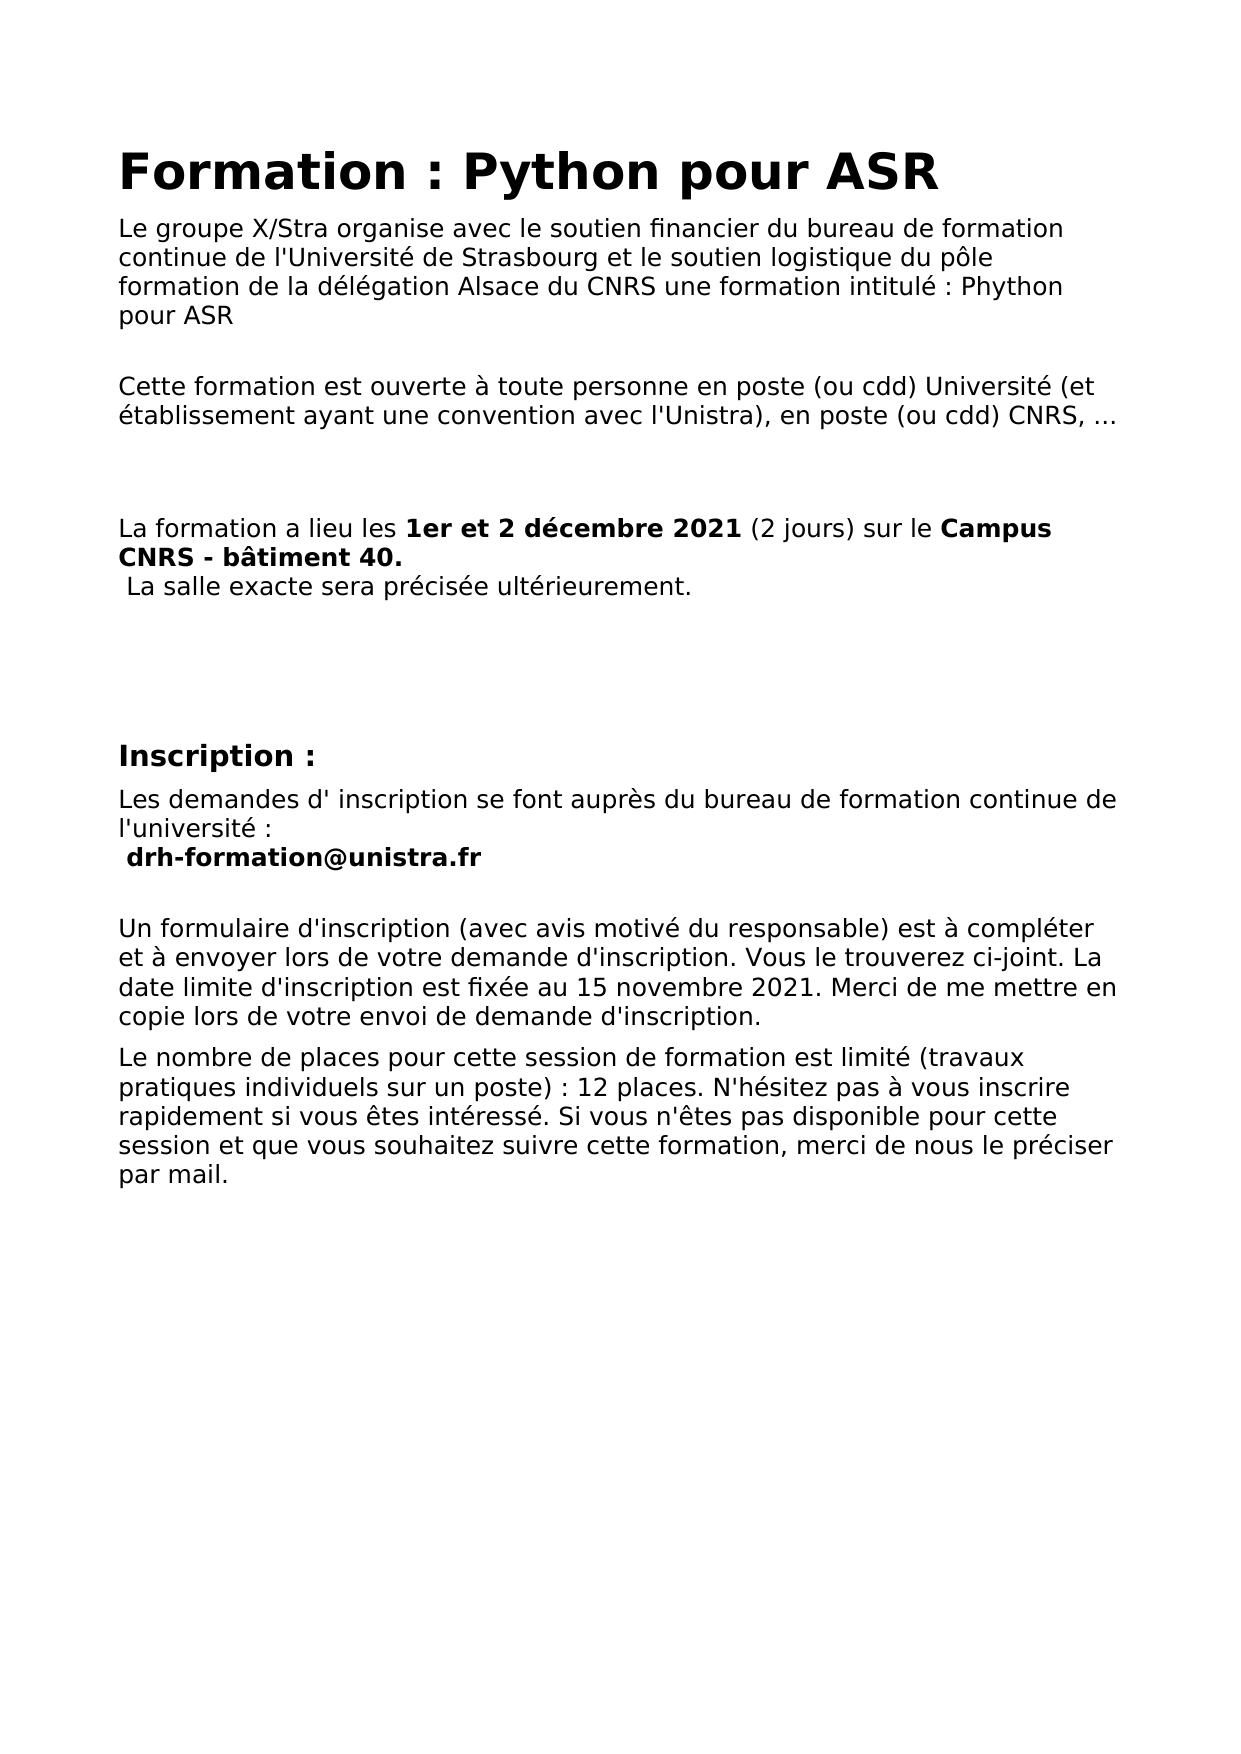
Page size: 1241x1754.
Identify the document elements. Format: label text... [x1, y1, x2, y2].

text Un formulaire d'inscription (avec avis motivé du responsable) est à compléter et à envoyer lors de votre demande d'inscription. Vous le trouverez ci-joint. La date limite d'inscription est fixée au 15 novembre 2021. Merci de me mettre en copie lors de votre envoi de demande d'inscription. [118, 914, 1122, 1031]
subtitle Formation : Python pour ASR [118, 143, 1122, 201]
text Le groupe X/Stra organise avec le soutien financier du bureau de formation continue de l'Université de Strasbourg et le soutien logistique du pôle formation de la délégation Alsace du CNRS une formation intitulé : Phython pour ASR [118, 214, 1122, 360]
text La formation a lieu les 1er et 2 décembre 2021 (2 jours) sur le Campus CNRS - bâtiment 40. La salle exacte sera précisée ultérieurement. [118, 514, 1122, 601]
subtitle Inscription : [118, 739, 1122, 773]
text Les demandes d' inscription se font auprès du bureau de formation continue de l'université : drh-formation@unistra.fr [118, 785, 1122, 902]
text Cette formation est ouverte à toute personne en poste (ou cdd) Université (et établissement ayant une convention avec l'Unistra), en poste (ou cdd) CNRS, ... [118, 372, 1122, 431]
text Le nombre de places pour cette session de formation est limité (travaux pratiques individuels sur un poste) : 12 places. N'hésitez pas à vous inscrire rapidement si vous êtes intéressé. Si vous n'êtes pas disponible pour cette session et que vous souhaitez suivre cette formation, merci de nous le préciser par mail. [118, 1044, 1122, 1189]
